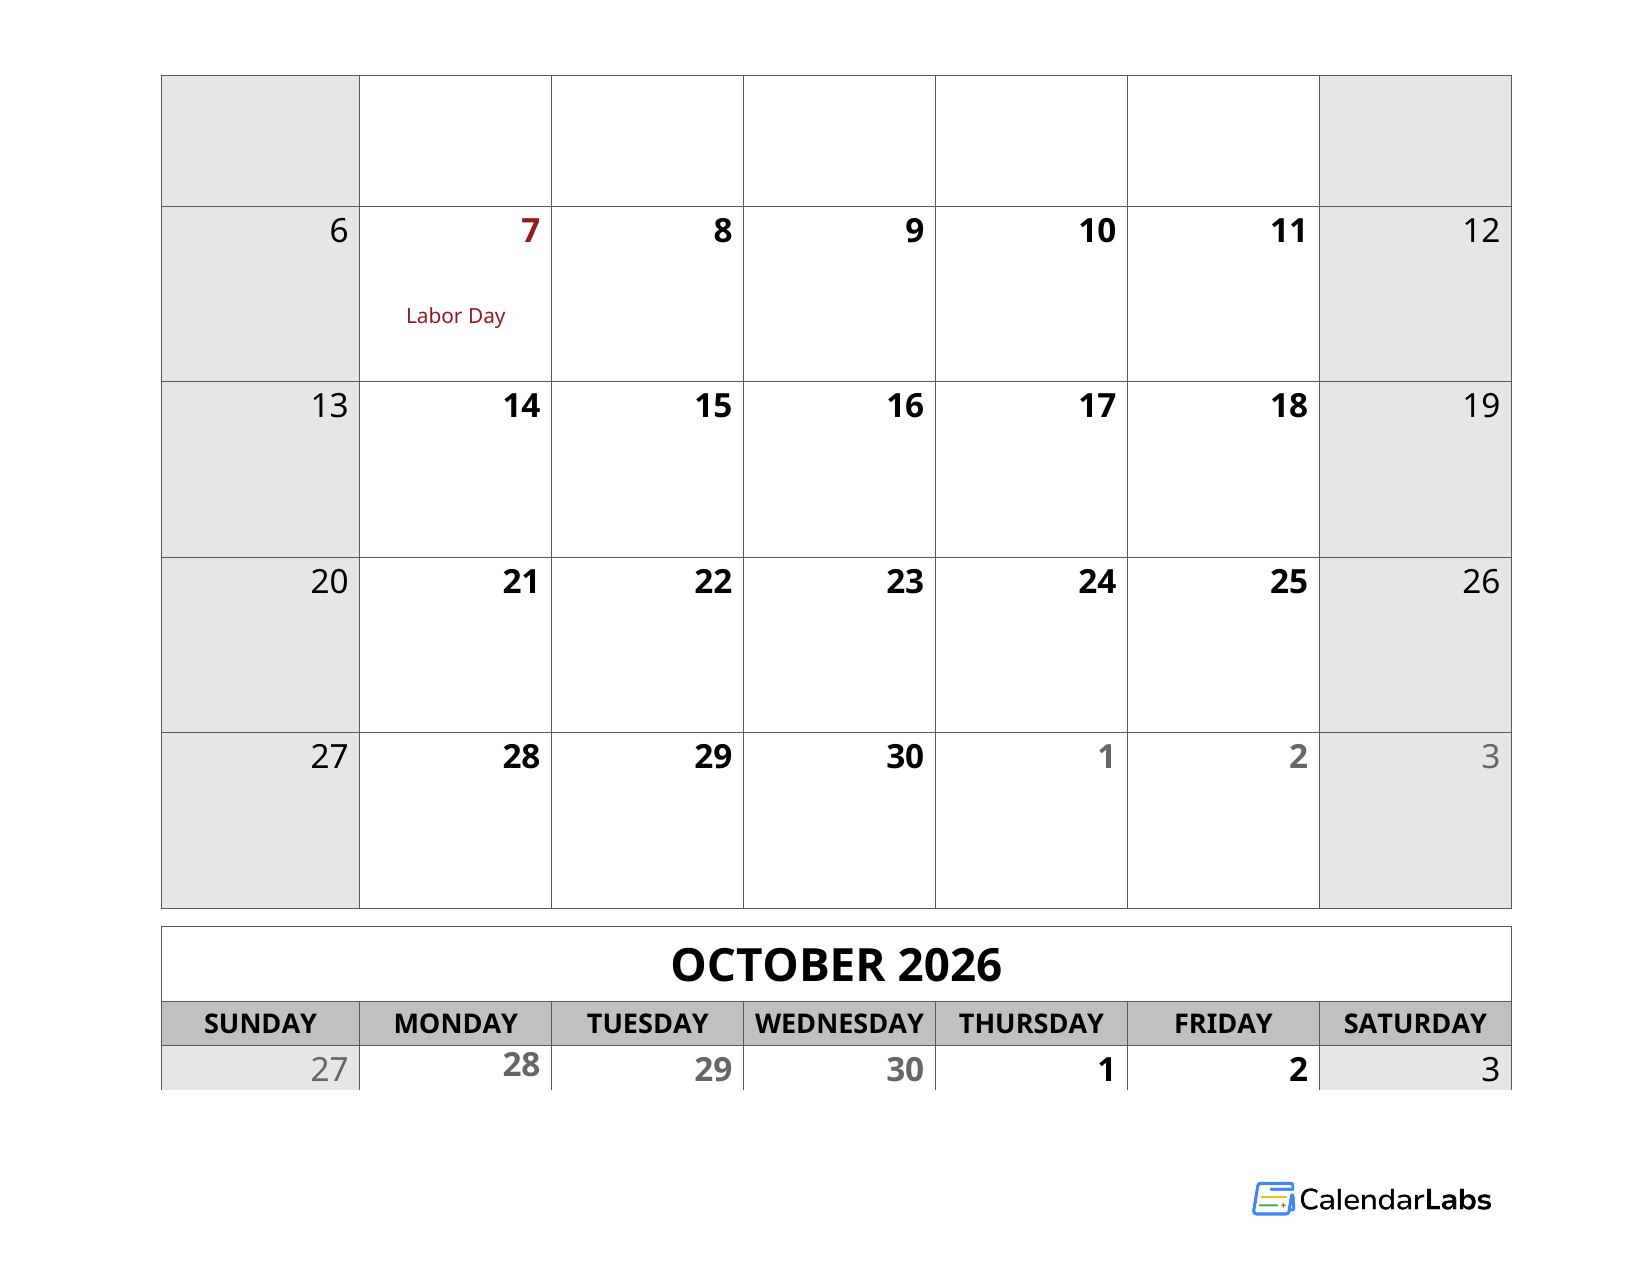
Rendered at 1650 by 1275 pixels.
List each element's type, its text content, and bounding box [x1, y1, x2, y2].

table_cell 13 [228, 382, 359, 426]
table_cell [744, 426, 935, 557]
table_cell [936, 777, 1127, 908]
table_cell [744, 76, 935, 206]
table_cell [552, 426, 743, 557]
table_cell [744, 602, 935, 732]
table_cell 8 [552, 207, 743, 251]
table_cell 17 [936, 382, 1127, 426]
table_cell 26 [1320, 558, 1511, 602]
table_cell 15 [552, 382, 743, 426]
table_cell [1128, 251, 1319, 381]
table_cell 30 [744, 1046, 935, 1090]
table_cell [1128, 76, 1319, 206]
table_cell 22 [552, 558, 743, 602]
table_cell 3 [1320, 1046, 1511, 1090]
table_cell [1320, 251, 1511, 381]
table_cell [162, 777, 359, 908]
table_cell 1 [936, 733, 1127, 777]
table_cell SUNDAY [162, 1002, 359, 1045]
table_cell [936, 426, 1127, 557]
table_cell THURSDAY [936, 1002, 1127, 1045]
table_cell SATURDAY [1320, 1002, 1511, 1045]
table_cell 10 [936, 207, 1127, 251]
table_cell 2 [1128, 1046, 1319, 1090]
table_cell 19 [1320, 382, 1511, 426]
table_cell [162, 602, 359, 732]
table_cell [1320, 777, 1511, 908]
table_cell [162, 76, 359, 206]
table_cell 12 [1320, 207, 1511, 251]
table_cell [1128, 777, 1319, 908]
table_cell 16 [744, 382, 935, 426]
table_cell 30 [744, 733, 935, 777]
table_cell [552, 76, 743, 206]
table_cell 2 [1128, 733, 1319, 777]
table_cell [1320, 602, 1511, 732]
table_cell 27 [233, 1046, 359, 1090]
table_cell [360, 426, 551, 557]
table_cell Labor Day [360, 251, 551, 381]
table_cell [1128, 602, 1319, 732]
table_cell 24 [936, 558, 1127, 602]
table_cell MONDAY [360, 1002, 551, 1045]
table_cell 18 [1128, 382, 1319, 426]
table_cell [162, 733, 228, 777]
table_cell 21 [360, 558, 551, 602]
table_cell 20 [228, 558, 359, 602]
table_cell [552, 251, 743, 381]
table_cell [360, 602, 551, 732]
table_cell 28 [360, 733, 551, 777]
table_cell TUESDAY [552, 1002, 743, 1045]
table_cell 3 [1320, 733, 1511, 777]
table_cell 27 [228, 733, 359, 777]
table_cell [936, 602, 1127, 732]
table_cell [552, 777, 743, 908]
table_cell 14 [360, 382, 551, 426]
table_cell [1320, 76, 1511, 206]
table_cell 25 [1128, 558, 1319, 602]
table_header OCTOBER 2026 [162, 927, 1511, 1001]
table_cell [936, 76, 1127, 206]
table_cell [1320, 426, 1511, 557]
table_cell [162, 558, 228, 602]
table_cell FRIDAY [1128, 1002, 1319, 1045]
table_cell 11 [1128, 207, 1319, 251]
table_cell [162, 1046, 233, 1090]
table_cell [162, 382, 228, 426]
table_cell 6 [228, 207, 359, 251]
table_cell 28 [360, 1046, 551, 1090]
table_cell WEDNESDAY [744, 1002, 935, 1045]
table_cell [744, 777, 935, 908]
table_cell [360, 777, 551, 908]
table_cell 7 [360, 207, 551, 251]
table_cell [162, 426, 359, 557]
table_cell [162, 207, 228, 251]
table_cell [360, 76, 551, 206]
table_cell [1128, 426, 1319, 557]
table_cell 1 [936, 1046, 1127, 1090]
table_cell 23 [744, 558, 935, 602]
table_cell [744, 251, 935, 381]
table_cell 29 [552, 733, 743, 777]
table_cell [552, 602, 743, 732]
table_cell 9 [744, 207, 935, 251]
table_cell 29 [552, 1046, 743, 1090]
table_cell [162, 251, 359, 381]
table_cell [936, 251, 1127, 381]
